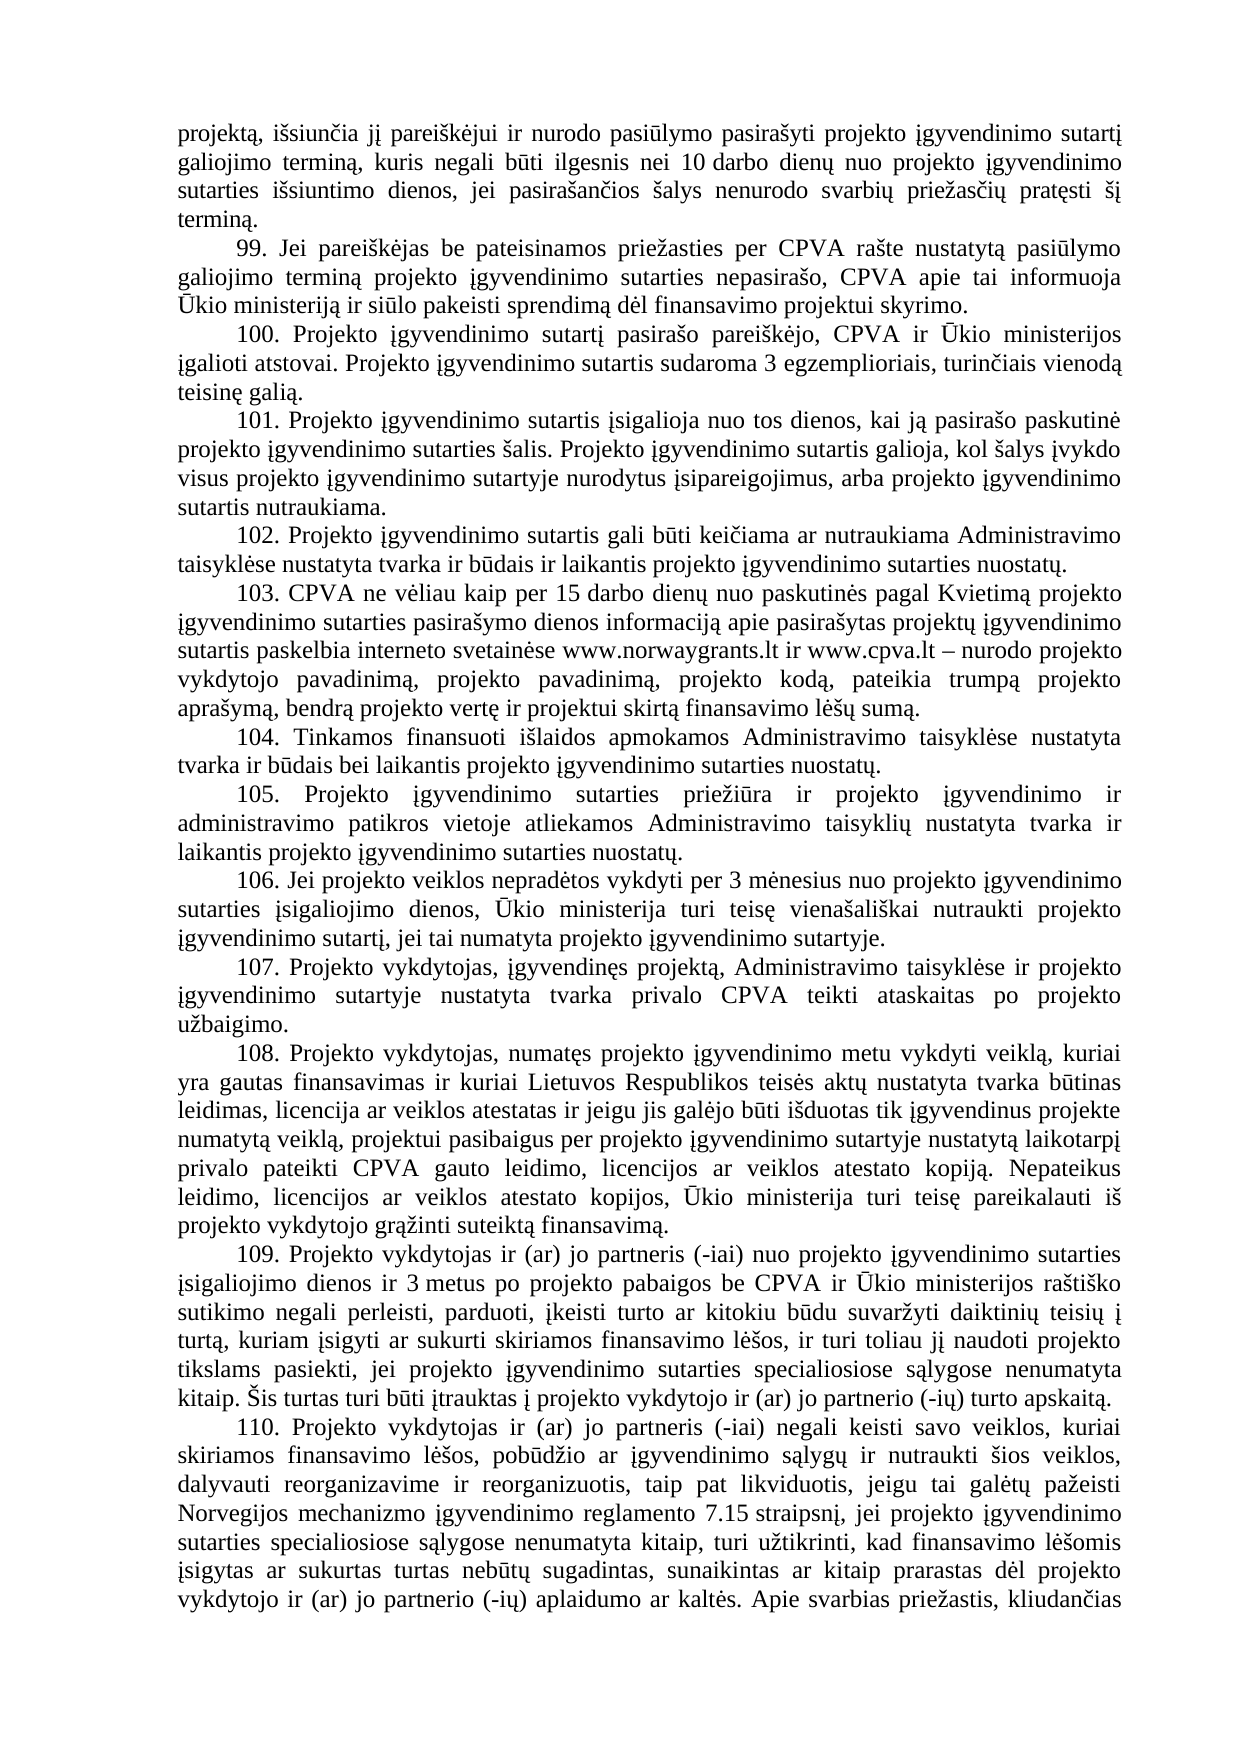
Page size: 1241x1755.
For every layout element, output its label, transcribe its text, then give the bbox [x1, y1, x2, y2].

text 99. Jei pareiškėjas be pateisinamos priežasties per CPVA rašte nustatytą pasiūlymo galiojimo terminą projekto įgyvendinimo sutarties nepasirašo, CPVA apie tai informuoja Ūkio ministeriją ir siūlo pakeisti sprendimą dėl finansavimo projektui skyrimo. [177, 233, 1122, 319]
text 103. CPVA ne vėliau kaip per 15 darbo dienų nuo paskutinės pagal Kvietimą projekto įgyvendinimo sutarties pasirašymo dienos informaciją apie pasirašytas projektų įgyvendinimo sutartis paskelbia interneto svetainėse www.norwaygrants.lt ir www.cpva.lt – nurodo projekto vykdytojo pavadinimą, projekto pavadinimą, projekto kodą, pateikia trumpą projekto aprašymą, bendrą projekto vertę ir projektui skirtą finansavimo lėšų sumą. [177, 578, 1122, 722]
text 104. Tinkamos finansuoti išlaidos apmokamos Administravimo taisyklėse nustatyta tvarka ir būdais bei laikantis projekto įgyvendinimo sutarties nuostatų. [177, 722, 1122, 779]
text 107. Projekto vykdytojas, įgyvendinęs projektą, Administravimo taisyklėse ir projekto įgyvendinimo sutartyje nustatyta tvarka privalo CPVA teikti ataskaitas po projekto užbaigimo. [177, 952, 1122, 1038]
text projektą, išsiunčia jį pareiškėjui ir nurodo pasiūlymo pasirašyti projekto įgyvendinimo sutartį galiojimo terminą, kuris negali būti ilgesnis nei 10 darbo dienų nuo projekto įgyvendinimo sutarties išsiuntimo dienos, jei pasirašančios šalys nenurodo svarbių priežasčių pratęsti šį terminą. [177, 118, 1122, 233]
text 101. Projekto įgyvendinimo sutartis įsigalioja nuo tos dienos, kai ją pasirašo paskutinė projekto įgyvendinimo sutarties šalis. Projekto įgyvendinimo sutartis galioja, kol šalys įvykdo visus projekto įgyvendinimo sutartyje nurodytus įsipareigojimus, arba projekto įgyvendinimo sutartis nutraukiama. [177, 406, 1122, 521]
text 109. Projekto vykdytojas ir (ar) jo partneris (-iai) nuo projekto įgyvendinimo sutarties įsigaliojimo dienos ir 3 metus po projekto pabaigos be CPVA ir Ūkio ministerijos raštiško sutikimo negali perleisti, parduoti, įkeisti turto ar kitokiu būdu suvaržyti daiktinių teisių į turtą, kuriam įsigyti ar sukurti skiriamos finansavimo lėšos, ir turi toliau jį naudoti projekto tikslams pasiekti, jei projekto įgyvendinimo sutarties specialiosiose sąlygose nenumatyta kitaip. Šis turtas turi būti įtrauktas į projekto vykdytojo ir (ar) jo partnerio (-ių) turto apskaitą. [177, 1239, 1122, 1412]
text 106. Jei projekto veiklos nepradėtos vykdyti per 3 mėnesius nuo projekto įgyvendinimo sutarties įsigaliojimo dienos, Ūkio ministerija turi teisę vienašališkai nutraukti projekto įgyvendinimo sutartį, jei tai numatyta projekto įgyvendinimo sutartyje. [177, 866, 1122, 952]
text 102. Projekto įgyvendinimo sutartis gali būti keičiama ar nutraukiama Administravimo taisyklėse nustatyta tvarka ir būdais ir laikantis projekto įgyvendinimo sutarties nuostatų. [177, 521, 1122, 578]
text 108. Projekto vykdytojas, numatęs projekto įgyvendinimo metu vykdyti veiklą, kuriai yra gautas finansavimas ir kuriai Lietuvos Respublikos teisės aktų nustatyta tvarka būtinas leidimas, licencija ar veiklos atestatas ir jeigu jis galėjo būti išduotas tik įgyvendinus projekte numatytą veiklą, projektui pasibaigus per projekto įgyvendinimo sutartyje nustatytą laikotarpį privalo pateikti CPVA gauto leidimo, licencijos ar veiklos atestato kopiją. Nepateikus leidimo, licencijos ar veiklos atestato kopijos, Ūkio ministerija turi teisę pareikalauti iš projekto vykdytojo grąžinti suteiktą finansavimą. [177, 1038, 1122, 1239]
text 105. Projekto įgyvendinimo sutarties priežiūra ir projekto įgyvendinimo ir administravimo patikros vietoje atliekamos Administravimo taisyklių nustatyta tvarka ir laikantis projekto įgyvendinimo sutarties nuostatų. [177, 779, 1122, 866]
text 110. Projekto vykdytojas ir (ar) jo partneris (-iai) negali keisti savo veiklos, kuriai skiriamos finansavimo lėšos, pobūdžio ar įgyvendinimo sąlygų ir nutraukti šios veiklos, dalyvauti reorganizavime ir reorganizuotis, taip pat likviduotis, jeigu tai galėtų pažeisti Norvegijos mechanizmo įgyvendinimo reglamento 7.15 straipsnį, jei projekto įgyvendinimo sutarties specialiosiose sąlygose nenumatyta kitaip, turi užtikrinti, kad finansavimo lėšomis įsigytas ar sukurtas turtas nebūtų sugadintas, sunaikintas ar kitaip prarastas dėl projekto vykdytojo ir (ar) jo partnerio (-ių) aplaidumo ar kaltės. Apie svarbias priežastis, kliudančias [177, 1412, 1122, 1613]
text 100. Projekto įgyvendinimo sutartį pasirašo pareiškėjo, CPVA ir Ūkio ministerijos įgalioti atstovai. Projekto įgyvendinimo sutartis sudaroma 3 egzemplioriais, turinčiais vienodą teisinę galią. [177, 319, 1122, 406]
